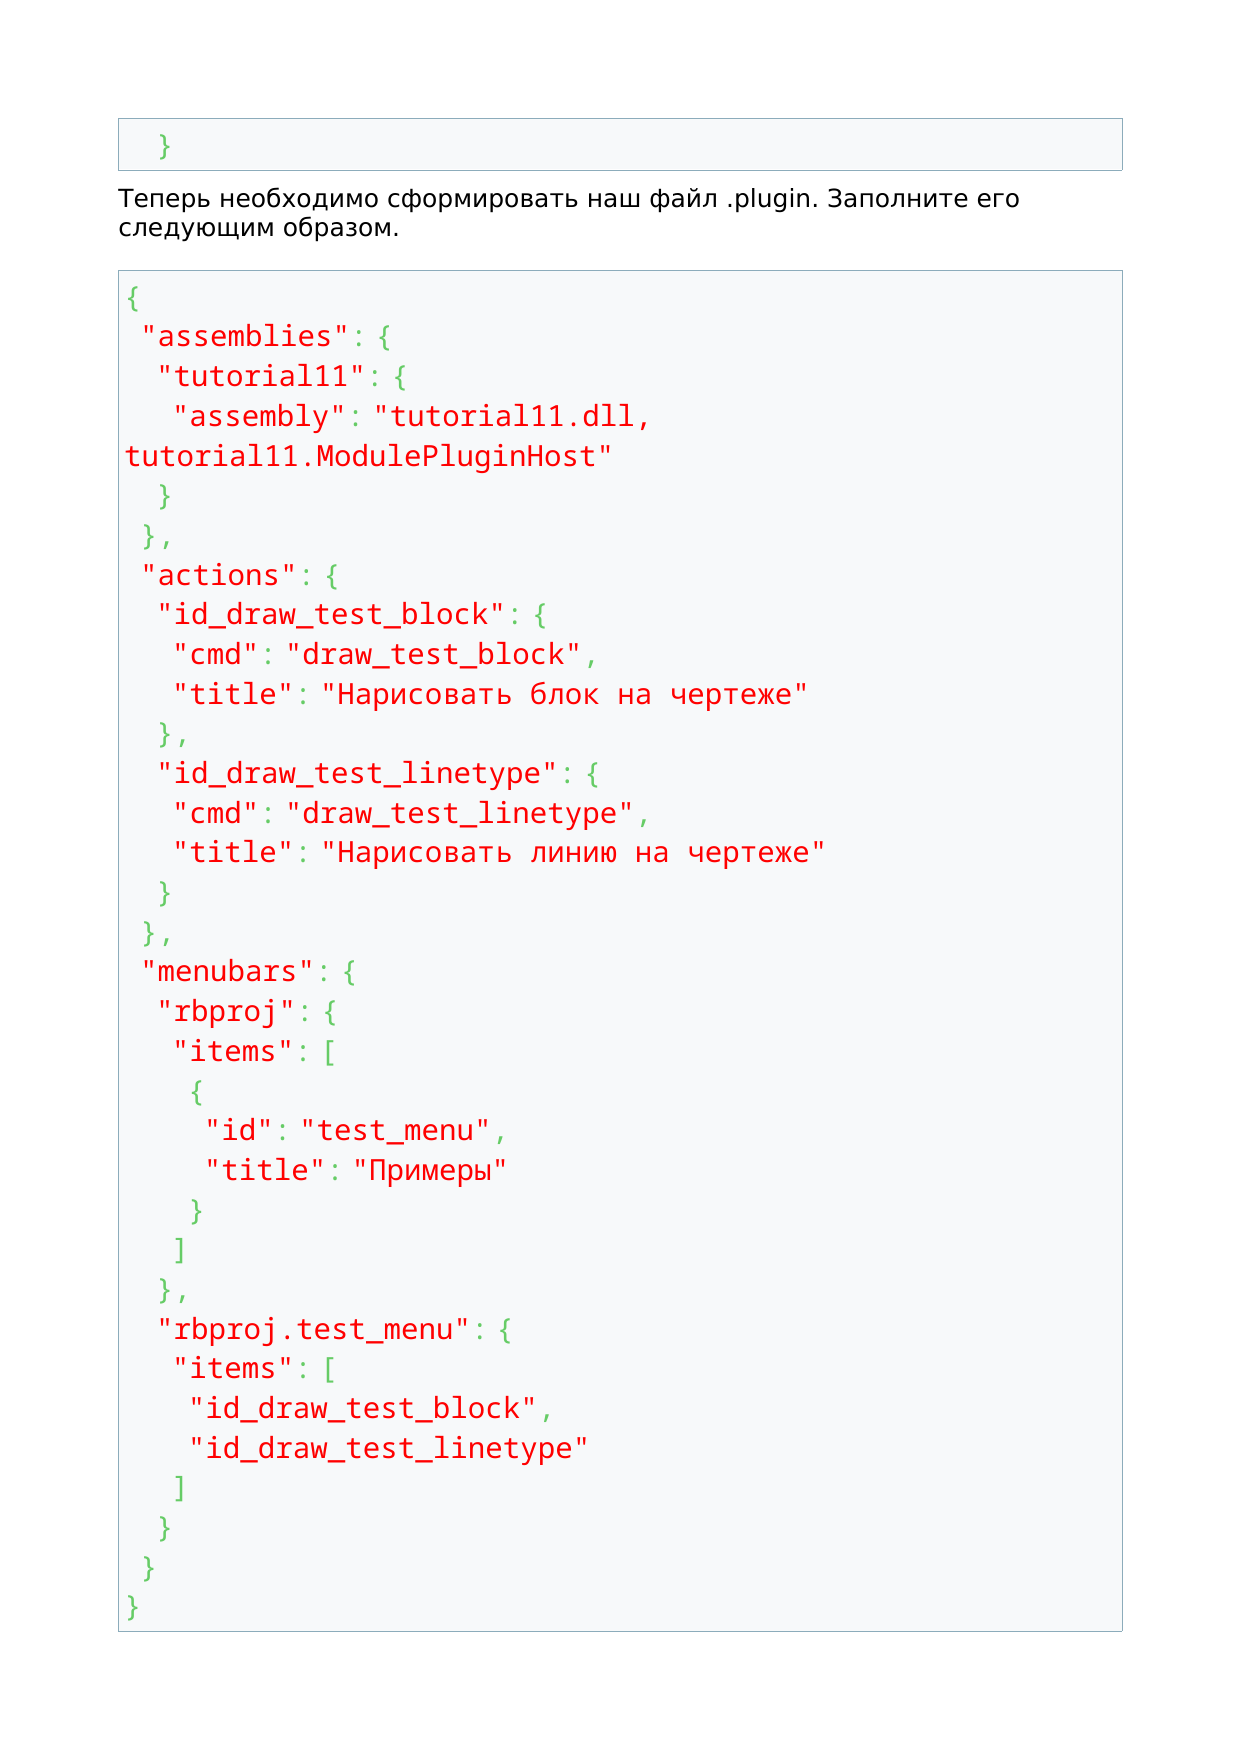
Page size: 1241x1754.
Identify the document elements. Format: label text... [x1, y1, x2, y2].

table_header { "assemblies": { "tutorial11": { "assembly": "tutorial11.dll, tutorial11.ModulePluginHost" } }, "actions": { "id_draw_test_block": { "cmd": "draw_test_block", "title": "Нарисовать блок на чертеже" }, "id_draw_test_linetype": { "cmd": "draw_test_linetype", "title": "Нарисовать линию на чертеже" } }, "menubars": { "rbproj": { "items": [ { "id": "test_menu", "title": "Примеры" } ] }, "rbproj.test_menu": { "items": [ "id_draw_test_block", "id_draw_test_linetype" ] } } } [119, 271, 1122, 1631]
text Теперь необходимо сформировать наш файл .plugin. Заполните его следующим образом. [118, 184, 1122, 243]
table_header } [119, 119, 1122, 169]
